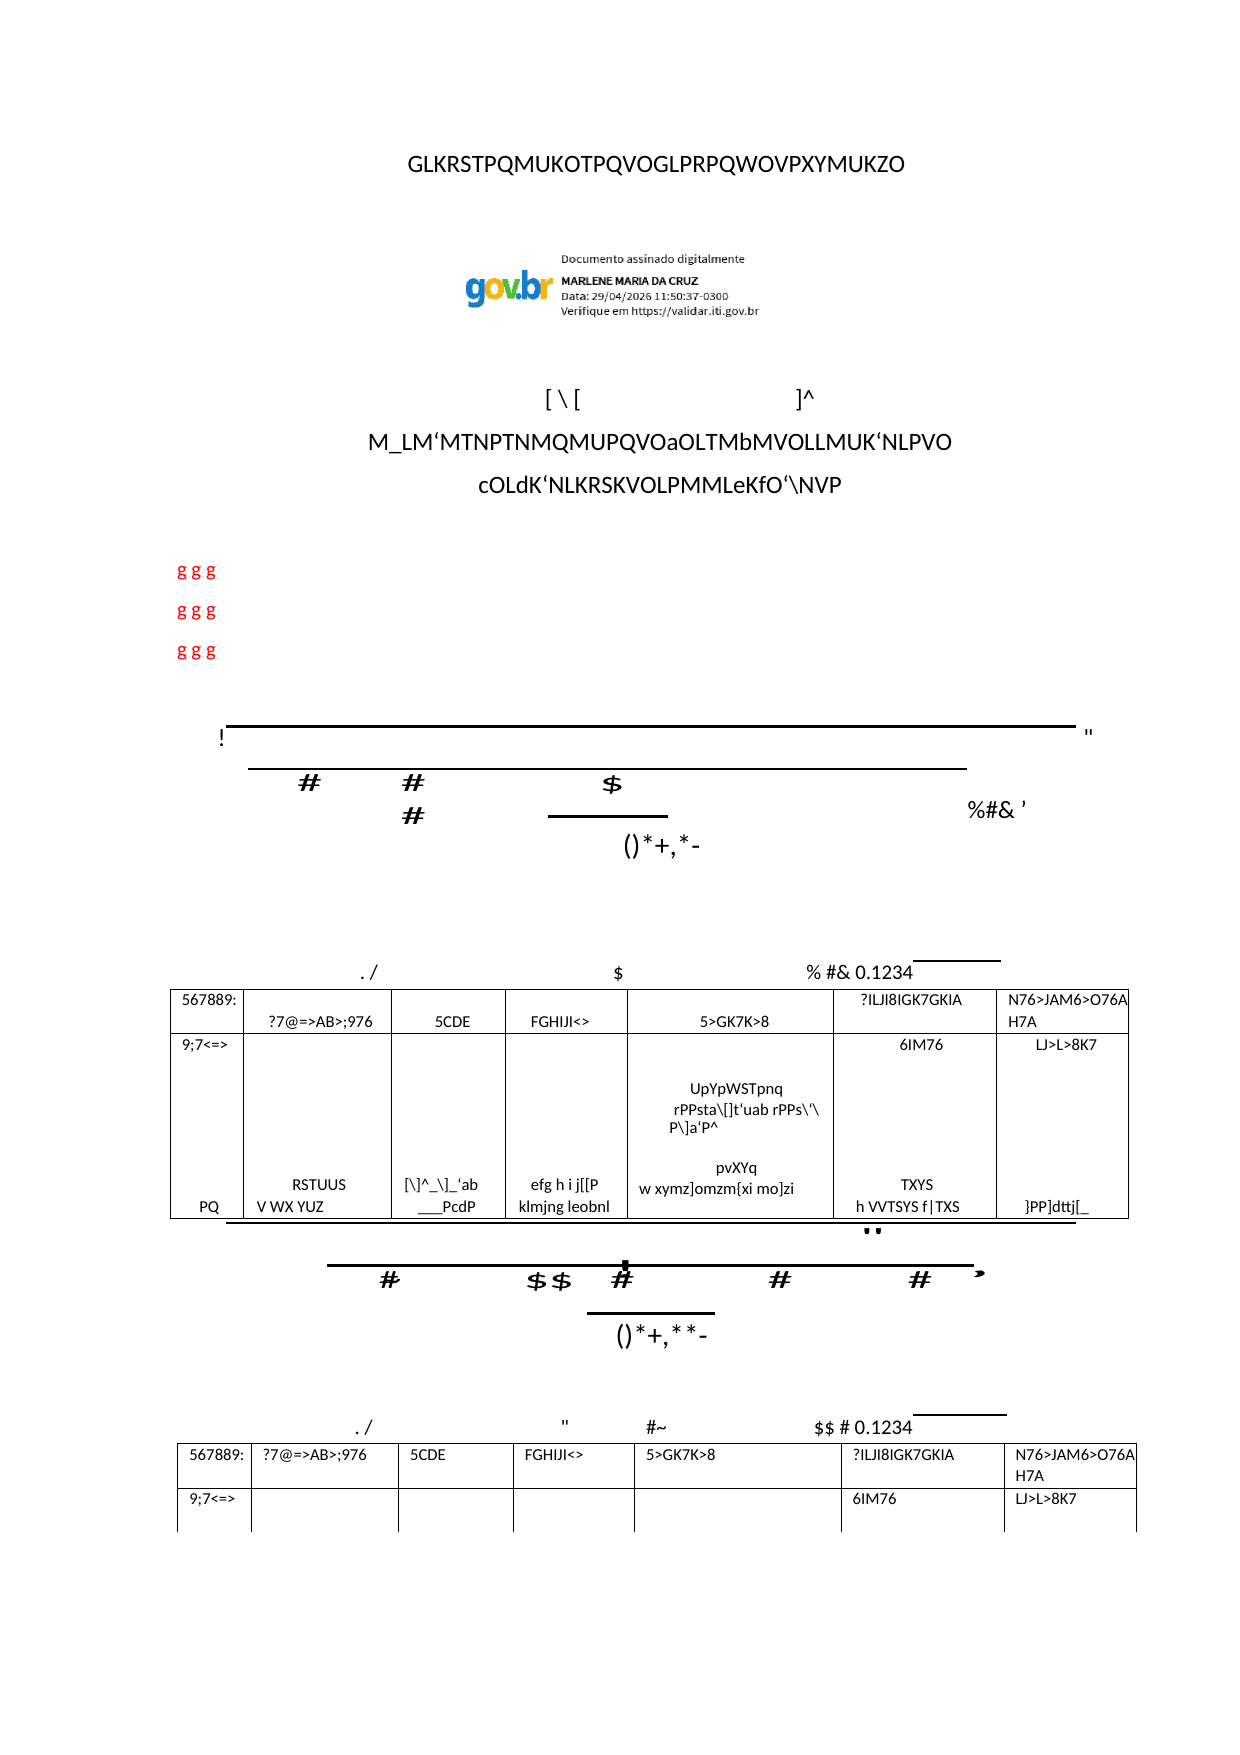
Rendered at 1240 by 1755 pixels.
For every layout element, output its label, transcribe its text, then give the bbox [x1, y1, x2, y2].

text %#& ’ [177, 765, 1027, 824]
table_cell [\]^_\]_‘ab ___PcdP [392, 1078, 505, 1218]
table_cell TXYS h VVTSYS f|TXS [834, 1078, 996, 1218]
text [ \ [ ]^ [177, 383, 1142, 414]
table_header N76>JAM6>O76AH7A [1005, 1444, 1136, 1487]
text . / " #~ $$ # 0.1234 [177, 1412, 1142, 1440]
table_cell 6IM76 [842, 1489, 1004, 1532]
subtitle ()*+,**- [181, 1317, 1142, 1352]
table_cell 9;7<=> [171, 1034, 243, 1078]
table_cell [392, 1034, 505, 1078]
table_cell [506, 1034, 627, 1078]
text GLKRSTPQMUKOTPQVOGLPRPQWOVPXYMUKZO [272, 148, 1040, 178]
table_cell [399, 1489, 513, 1532]
table_cell [252, 1489, 398, 1532]
table_header N76>JAM6>O76AH7A [997, 990, 1128, 1033]
table_cell [628, 1034, 833, 1078]
table_header FGHIJI<> [506, 990, 627, 1033]
table_cell LJ>L>8K7 [997, 1034, 1128, 1078]
table_cell UpYpWSTpnq rPPsta\[]t‘uab rPPs\‘\P\]a‘P^ pvXYq w xymz]omzm{xi mo]zi [628, 1078, 833, 1218]
table_header ?7@=>AB>;976 [244, 990, 391, 1033]
table_header 567889: [178, 1444, 251, 1487]
subtitle ()*+,*- [181, 827, 1142, 862]
table_header ?ILJI8IGK7GKIA [842, 1444, 1004, 1487]
table_header FGHIJI<> [514, 1444, 634, 1487]
table_cell PQ [171, 1078, 243, 1218]
text M_LM‘MTNPTNMQMUPQVOaOLTMbMVOLLMUK‘NLPVO cOLdK‘NLKRSKVOLPMMLeKfO‘\NVP [272, 426, 1048, 500]
table_cell efg h i j[[P klmjng leobnl [506, 1078, 627, 1218]
table_header 567889: [171, 990, 243, 1033]
table_header ?7@=>AB>;976 [252, 1444, 398, 1487]
table_cell [635, 1489, 841, 1532]
table_cell 9;7<=> [178, 1489, 251, 1532]
text . / $ % #& 0.1234 [177, 957, 1142, 986]
table_cell 6IM76 [834, 1034, 996, 1078]
table_header ?ILJI8IGK7GKIA [834, 990, 996, 1033]
table_cell LJ>L>8K7 [1005, 1489, 1136, 1532]
table_header 5CDE [399, 1444, 513, 1487]
text g g g g g g g g g [177, 557, 219, 662]
table_cell [244, 1034, 391, 1078]
text ! " [177, 723, 1142, 753]
table_cell RSTUUS V WX YUZ [244, 1078, 391, 1218]
table_cell [514, 1489, 634, 1532]
table_header 5>GK7K>8 [635, 1444, 841, 1487]
table_header 5CDE [392, 990, 505, 1033]
table_cell }PP]dttj[_ [997, 1078, 1128, 1218]
table_header 5>GK7K>8 [628, 990, 833, 1033]
